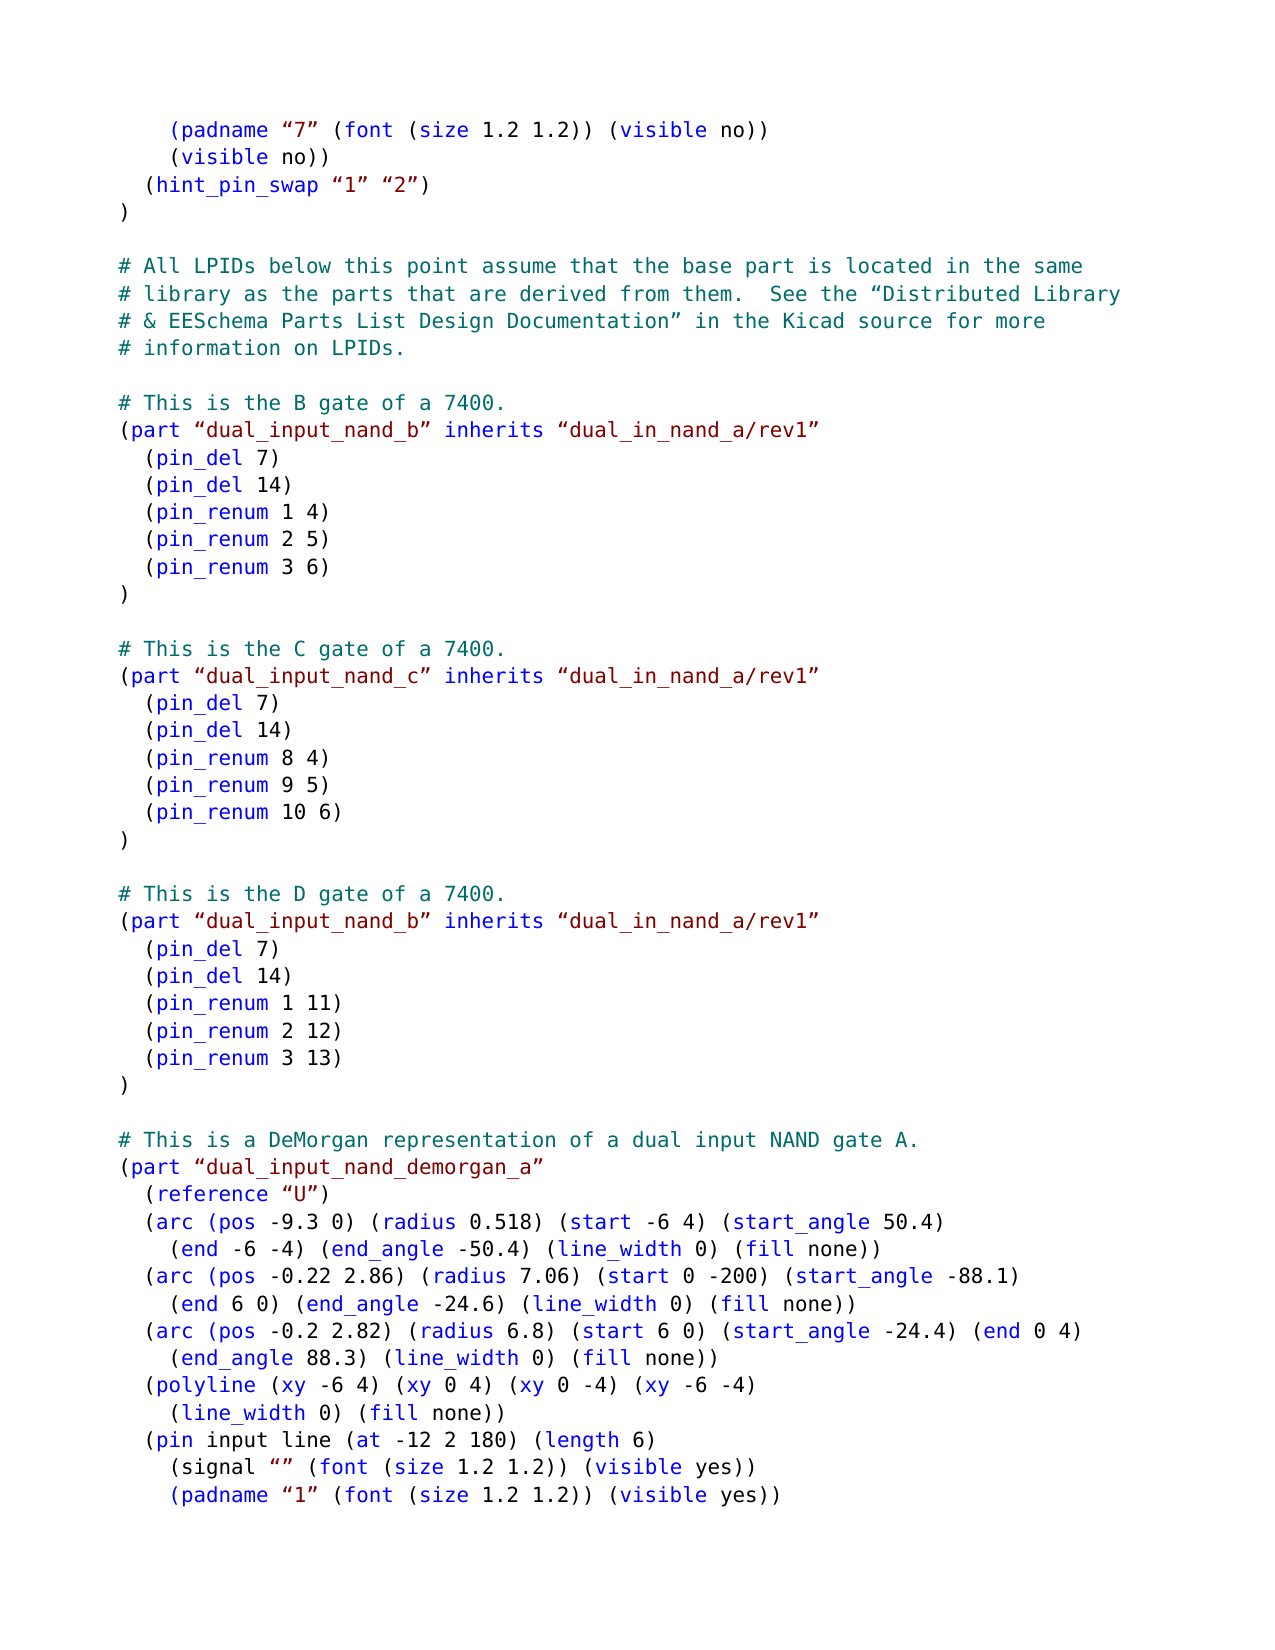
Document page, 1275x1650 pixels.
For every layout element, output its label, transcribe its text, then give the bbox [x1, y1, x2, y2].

text (arc (pos -0.22 2.86) (radius 7.06) (start 0 -200) (start_angle -88.1) [118, 1264, 1157, 1289]
text # & EESchema Parts List Design Documentation” in the Kicad source for more [118, 309, 1157, 333]
text ) [118, 1073, 1157, 1098]
text (padname “1” (font (size 1.2 1.2)) (visible yes)) [118, 1483, 1157, 1507]
text # This is a DeMorgan representation of a dual input NAND gate A. [118, 1128, 1157, 1152]
text (pin_renum 9 5) [118, 773, 1157, 797]
text (polyline (xy -6 4) (xy 0 4) (xy 0 -4) (xy -6 -4) [118, 1373, 1157, 1398]
text (pin_renum 3 6) [118, 555, 1157, 579]
text (pin_renum 10 6) [118, 800, 1157, 825]
text # This is the C gate of a 7400. [118, 637, 1157, 661]
text (reference “U”) [118, 1182, 1157, 1207]
text # This is the B gate of a 7400. [118, 391, 1157, 415]
text ) [118, 200, 1157, 224]
text (pin_renum 3 13) [118, 1046, 1157, 1070]
text (pin_renum 2 5) [118, 527, 1157, 552]
text (pin_del 14) [118, 964, 1157, 988]
text (pin_del 14) [118, 718, 1157, 743]
text (signal “” (font (size 1.2 1.2)) (visible yes)) [118, 1455, 1157, 1480]
text # library as the parts that are derived from them. See the “Distributed Library [118, 282, 1157, 306]
text (end -6 -4) (end_angle -50.4) (line_width 0) (fill none)) [118, 1237, 1157, 1261]
text (arc (pos -9.3 0) (radius 0.518) (start -6 4) (start_angle 50.4) [118, 1210, 1157, 1234]
text ) [118, 828, 1157, 852]
text (hint_pin_swap “1” “2”) [118, 173, 1157, 197]
text (pin input line (at -12 2 180) (length 6) [118, 1428, 1157, 1452]
text (pin_renum 1 11) [118, 991, 1157, 1016]
text (end_angle 88.3) (line_width 0) (fill none)) [118, 1346, 1157, 1371]
text ) [118, 582, 1157, 606]
text (part “dual_input_nand_demorgan_a” [118, 1155, 1157, 1179]
text (pin_del 14) [118, 473, 1157, 497]
text # information on LPIDs. [118, 336, 1157, 361]
text (pin_del 7) [118, 446, 1157, 470]
text (pin_renum 1 4) [118, 500, 1157, 524]
text (pin_del 7) [118, 937, 1157, 961]
text (pin_renum 8 4) [118, 746, 1157, 770]
text (padname “7” (font (size 1.2 1.2)) (visible no)) [118, 118, 1157, 142]
text (part “dual_input_nand_c” inherits “dual_in_nand_a/rev1” [118, 664, 1157, 688]
text (arc (pos -0.2 2.82) (radius 6.8) (start 6 0) (start_angle -24.4) (end 0 4) [118, 1319, 1157, 1343]
text (pin_del 7) [118, 691, 1157, 716]
text # All LPIDs below this point assume that the base part is located in the same [118, 254, 1157, 279]
text (end 6 0) (end_angle -24.6) (line_width 0) (fill none)) [118, 1292, 1157, 1316]
text (part “dual_input_nand_b” inherits “dual_in_nand_a/rev1” [118, 418, 1157, 443]
text (visible no)) [118, 145, 1157, 170]
text (part “dual_input_nand_b” inherits “dual_in_nand_a/rev1” [118, 909, 1157, 934]
text (line_width 0) (fill none)) [118, 1401, 1157, 1425]
text (pin_renum 2 12) [118, 1019, 1157, 1043]
text # This is the D gate of a 7400. [118, 882, 1157, 907]
